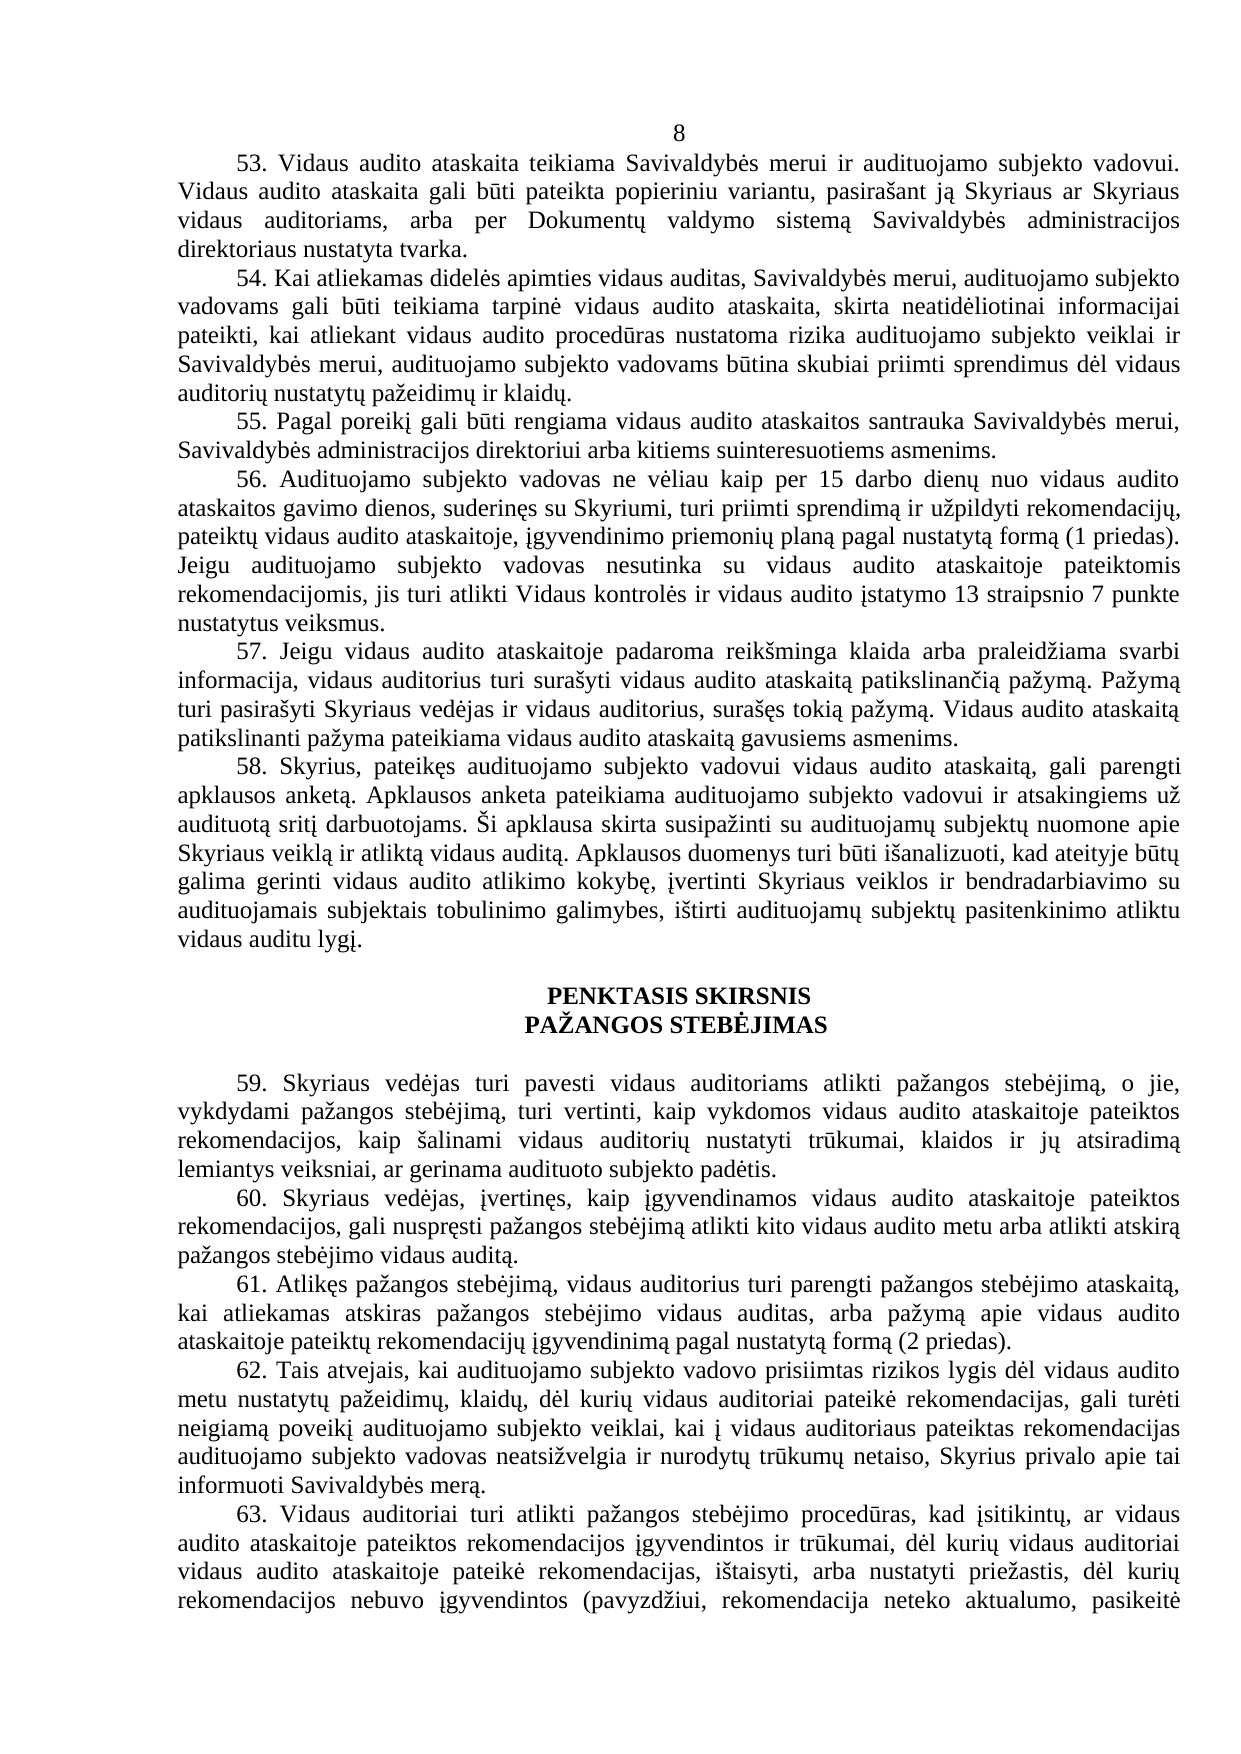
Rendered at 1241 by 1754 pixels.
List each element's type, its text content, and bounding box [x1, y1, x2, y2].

text PENKTASIS SKIRSNIS [177, 981, 1181, 1010]
text 58. Skyrius, pateikęs audituojamo subjekto vadovui vidaus audito ataskaitą, gali parengti apklausos anketą. Apklausos anketa pateikiama audituojamo subjekto vadovui ir atsakingiems už audituotą sritį darbuotojams. Ši apklausa skirta susipažinti su audituojamų subjektų nuomone apie Skyriaus veiklą ir atliktą vidaus auditą. Apklausos duomenys turi būti išanalizuoti, kad ateityje būtų galima gerinti vidaus audito atlikimo kokybę, įvertinti Skyriaus veiklos ir bendradarbiavimo su audituojamais subjektais tobulinimo galimybes, ištirti audituojamų subjektų pasitenkinimo atliktu vidaus auditu lygį. [177, 751, 1181, 953]
text 56. Audituojamo subjekto vadovas ne vėliau kaip per 15 darbo dienų nuo vidaus audito ataskaitos gavimo dienos, suderinęs su Skyriumi, turi priimti sprendimą ir užpildyti rekomendacijų, pateiktų vidaus audito ataskaitoje, įgyvendinimo priemonių planą pagal nustatytą formą (1 priedas). Jeigu audituojamo subjekto vadovas nesutinka su vidaus audito ataskaitoje pateiktomis rekomendacijomis, jis turi atlikti Vidaus kontrolės ir vidaus audito įstatymo 13 straipsnio 7 punkte nustatytus veiksmus. [177, 464, 1181, 636]
text 60. Skyriaus vedėjas, įvertinęs, kaip įgyvendinamos vidaus audito ataskaitoje pateiktos rekomendacijos, gali nuspręsti pažangos stebėjimą atlikti kito vidaus audito metu arba atlikti atskirą pažangos stebėjimo vidaus auditą. [177, 1183, 1181, 1269]
text 53. Vidaus audito ataskaita teikiama Savivaldybės merui ir audituojamo subjekto vadovui. Vidaus audito ataskaita gali būti pateikta popieriniu variantu, pasirašant ją Skyriaus ar Skyriaus vidaus auditoriams, arba per Dokumentų valdymo sistemą Savivaldybės administracijos direktoriaus nustatyta tvarka. [177, 148, 1181, 263]
text 62. Tais atvejais, kai audituojamo subjekto vadovo prisiimtas rizikos lygis dėl vidaus audito metu nustatytų pažeidimų, klaidų, dėl kurių vidaus auditoriai pateikė rekomendacijas, gali turėti neigiamą poveikį audituojamo subjekto veiklai, kai į vidaus auditoriaus pateiktas rekomendacijas audituojamo subjekto vadovas neatsižvelgia ir nurodytų trūkumų netaiso, Skyrius privalo apie tai informuoti Savivaldybės merą. [177, 1355, 1181, 1499]
text 61. Atlikęs pažangos stebėjimą, vidaus auditorius turi parengti pažangos stebėjimo ataskaitą, kai atliekamas atskiras pažangos stebėjimo vidaus auditas, arba pažymą apie vidaus audito ataskaitoje pateiktų rekomendacijų įgyvendinimą pagal nustatytą formą (2 priedas). [177, 1269, 1181, 1355]
text 55. Pagal poreikį gali būti rengiama vidaus audito ataskaitos santrauka Savivaldybės merui, Savivaldybės administracijos direktoriui arba kitiems suinteresuotiems asmenims. [177, 406, 1181, 464]
text PAŽANGOS STEBĖJIMAS [177, 1010, 1181, 1039]
text 59. Skyriaus vedėjas turi pavesti vidaus auditoriams atlikti pažangos stebėjimą, o jie, vykdydami pažangos stebėjimą, turi vertinti, kaip vykdomos vidaus audito ataskaitoje pateiktos rekomendacijos, kaip šalinami vidaus auditorių nustatyti trūkumai, klaidos ir jų atsiradimą lemiantys veiksniai, ar gerinama audituoto subjekto padėtis. [177, 1068, 1181, 1183]
text 63. Vidaus auditoriai turi atlikti pažangos stebėjimo procedūras, kad įsitikintų, ar vidaus audito ataskaitoje pateiktos rekomendacijos įgyvendintos ir trūkumai, dėl kurių vidaus auditoriai vidaus audito ataskaitoje pateikė rekomendacijas, ištaisyti, arba nustatyti priežastis, dėl kurių rekomendacijos nebuvo įgyvendintos (pavyzdžiui, rekomendacija neteko aktualumo, pasikeitė [177, 1499, 1181, 1614]
text 57. Jeigu vidaus audito ataskaitoje padaroma reikšminga klaida arba praleidžiama svarbi informacija, vidaus auditorius turi surašyti vidaus audito ataskaitą patikslinančią pažymą. Pažymą turi pasirašyti Skyriaus vedėjas ir vidaus auditorius, surašęs tokią pažymą. Vidaus audito ataskaitą patikslinanti pažyma pateikiama vidaus audito ataskaitą gavusiems asmenims. [177, 636, 1181, 751]
text 54. Kai atliekamas didelės apimties vidaus auditas, Savivaldybės merui, audituojamo subjekto vadovams gali būti teikiama tarpinė vidaus audito ataskaita, skirta neatidėliotinai informacijai pateikti, kai atliekant vidaus audito procedūras nustatoma rizika audituojamo subjekto veiklai ir Savivaldybės merui, audituojamo subjekto vadovams būtina skubiai priimti sprendimus dėl vidaus auditorių nustatytų pažeidimų ir klaidų. [177, 263, 1181, 406]
